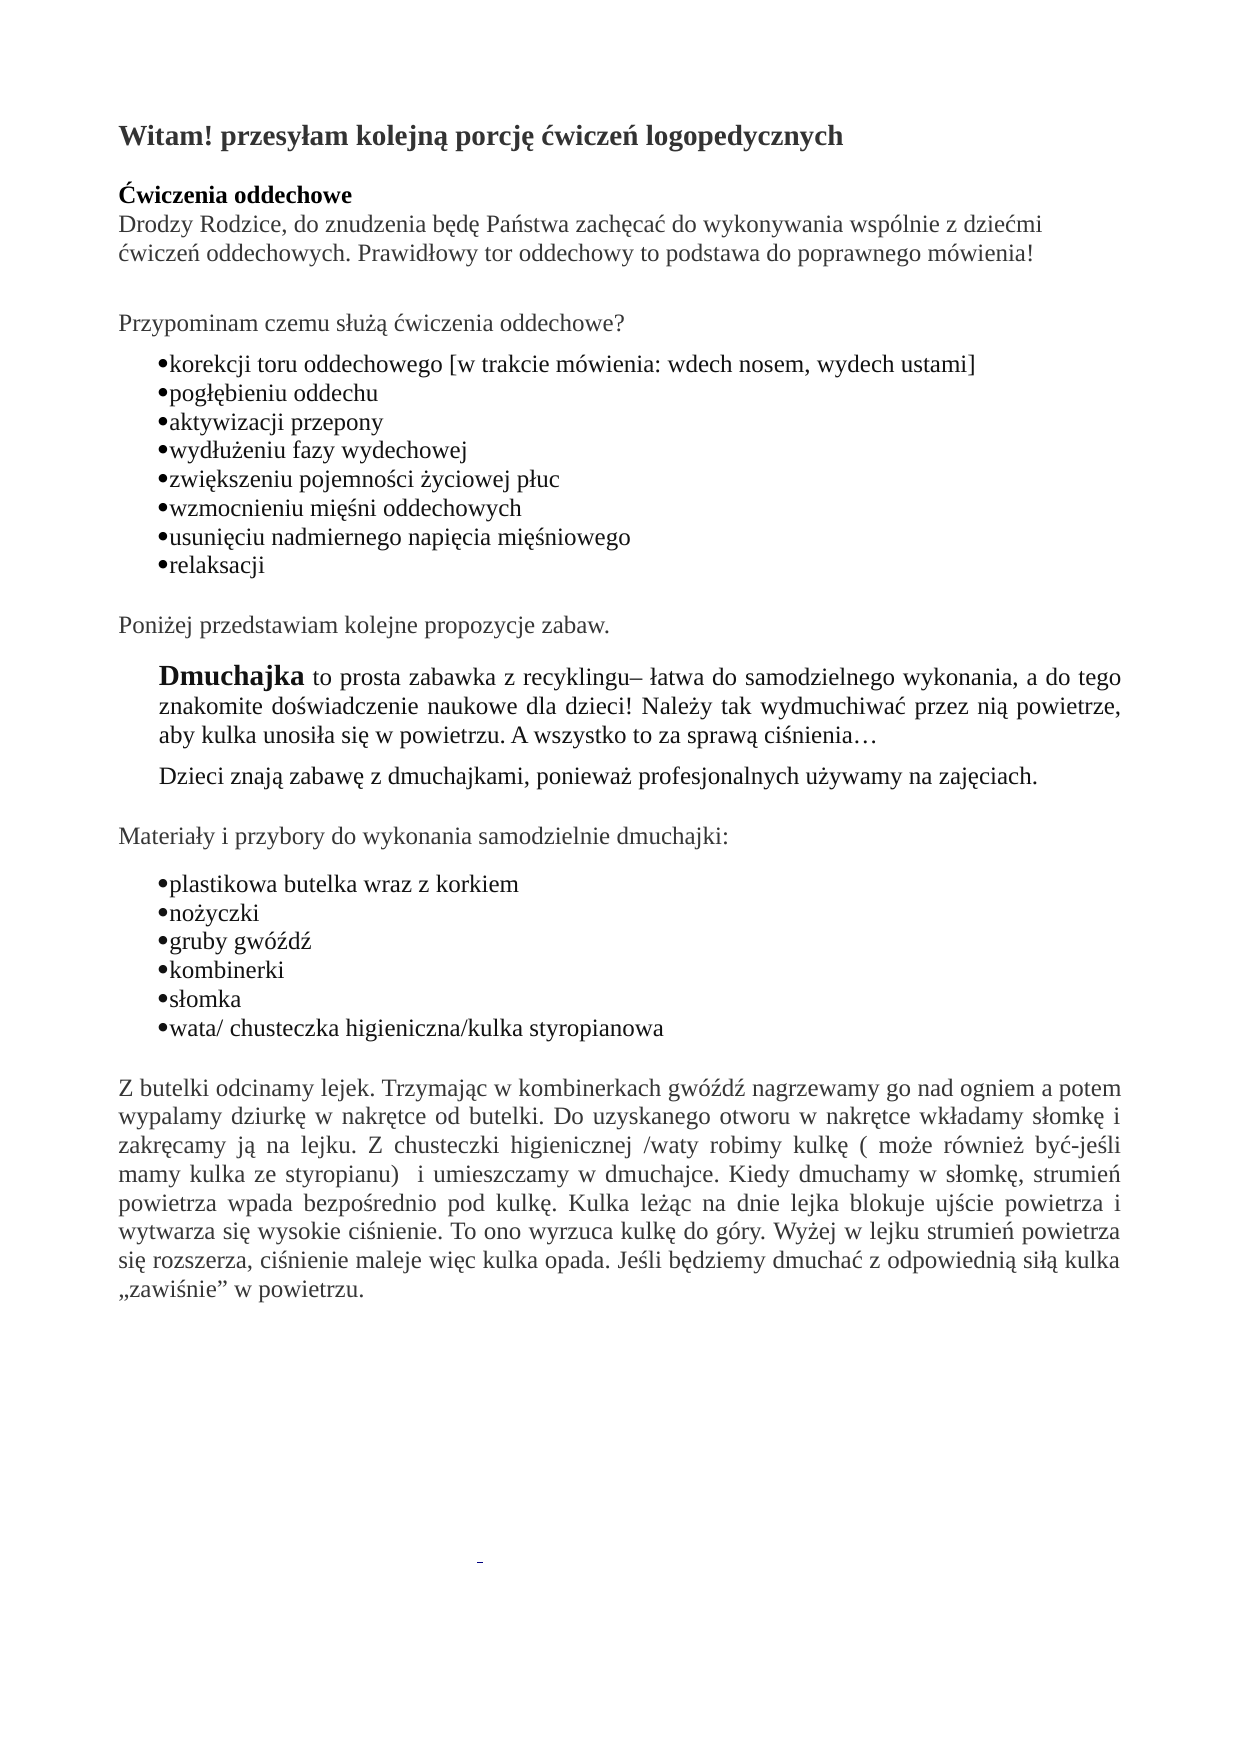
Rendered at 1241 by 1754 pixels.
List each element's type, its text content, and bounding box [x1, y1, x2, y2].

list wydłużeniu fazy wydechowej [159, 435, 1122, 464]
list Dmuchajka to prosta zabawka z recyklingu– łatwa do samodzielnego wykonania, a do tego znakomite doświadczenie naukowe dla dzieci! Należy tak wydmuchiwać przez nią powietrze, aby kulka unosiła się w powietrzu. A wszystko to za sprawą ciśnienia… [159, 658, 1122, 749]
text Z butelki odcinamy lejek. Trzymając w kombinerkach gwóźdź nagrzewamy go nad ogniem a potem wypalamy dziurkę w nakrętce od butelki. Do uzyskanego otworu w nakrętce wkładamy słomkę i zakręcamy ją na lejku. Z chusteczki higienicznej /waty robimy kulkę ( może również być-jeśli mamy kulka ze styropianu) i umieszczamy w dmuchajce. Kiedy dmuchamy w słomkę, strumień powietrza wpada bezpośrednio pod kulkę. Kulka leżąc na dnie lejka blokuje ujście powietrza i wytwarza się wysokie ciśnienie. To ono wyrzuca kulkę do góry. Wyżej w lejku strumień powietrza się rozszerza, ciśnienie maleje więc kulka opada. Jeśli będziemy dmuchać z odpowiednią siłą kulka „zawiśnie” w powietrzu. [118, 1073, 1122, 1303]
list nożyczki [159, 898, 1122, 926]
text Poniżej przedstawiam kolejne propozycje zabaw. [118, 610, 1122, 639]
list gruby gwóźdź [159, 926, 1122, 955]
text Materiały i przybory do wykonania samodzielnie dmuchajki: [118, 821, 1122, 850]
list wzmocnieniu mięśni oddechowych [159, 493, 1122, 522]
list relaksacji [159, 550, 1122, 579]
list słomka [159, 984, 1122, 1013]
list usunięciu nadmiernego napięcia mięśniowego [159, 522, 1122, 550]
text Ćwiczenia oddechowe [118, 180, 1122, 209]
text Drodzy Rodzice, do znudzenia będę Państwa zachęcać do wykonywania wspólnie z dziećmi ćwiczeń oddechowych. Prawidłowy tor oddechowy to podstawa do poprawnego mówienia! [118, 209, 1122, 295]
list korekcji toru oddechowego [w trakcie mówienia: wdech nosem, wydech ustami] [159, 349, 1122, 378]
list wata/ chusteczka higieniczna/kulka styropianowa [159, 1013, 1122, 1041]
list zwiększeniu pojemności życiowej płuc [159, 464, 1122, 493]
list aktywizacji przepony [159, 407, 1122, 435]
text Witam! przesyłam kolejną porcję ćwiczeń logopedycznych [118, 118, 1122, 152]
list pogłębieniu oddechu [159, 378, 1122, 407]
list plastikowa butelka wraz z korkiem [159, 869, 1122, 898]
text Przypominam czemu służą ćwiczenia oddechowe? [118, 308, 1122, 337]
list Dzieci znają zabawę z dmuchajkami, ponieważ profesjonalnych używamy na zajęciach. [159, 761, 1122, 790]
list kombinerki [159, 955, 1122, 984]
